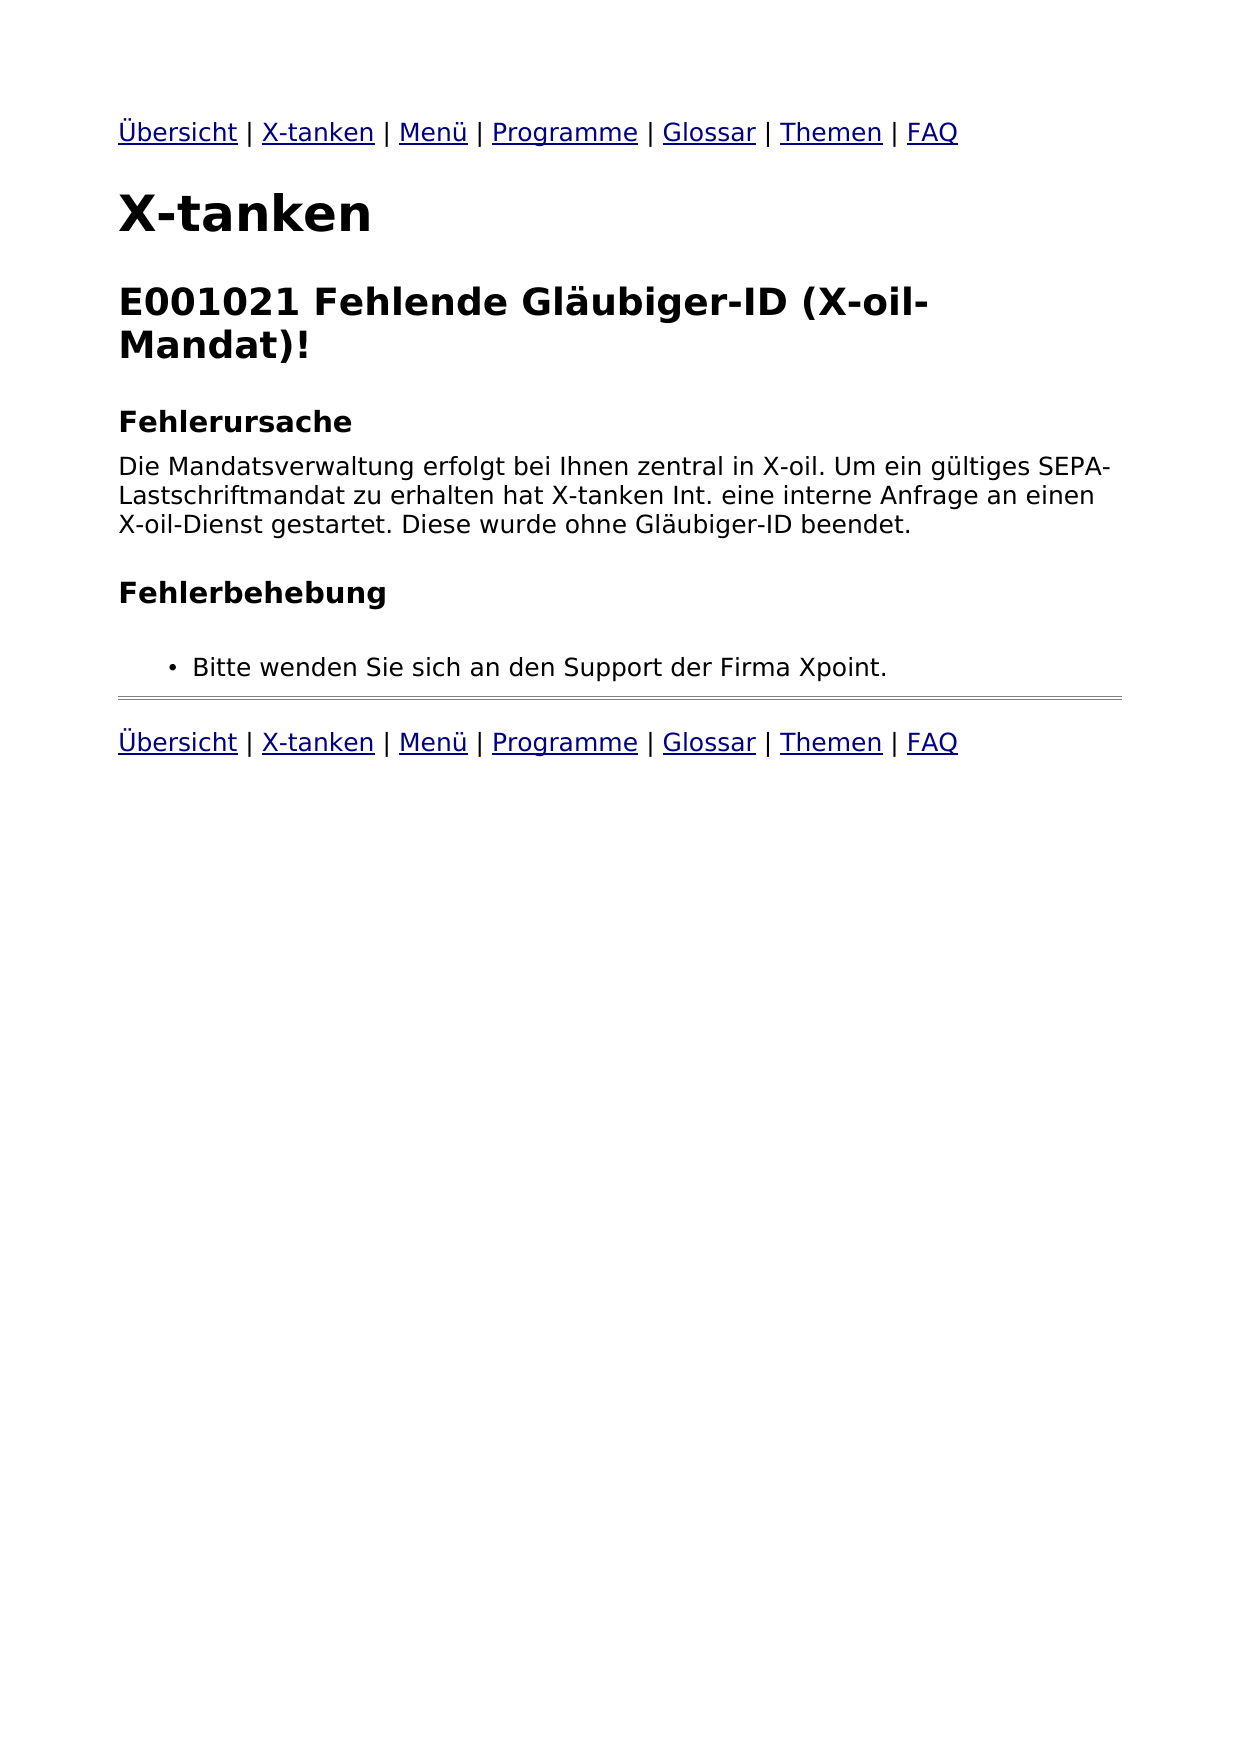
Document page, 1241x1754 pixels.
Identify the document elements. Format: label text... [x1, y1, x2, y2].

text Übersicht | X-tanken | Menü | Programme | Glossar | Themen | FAQ [118, 118, 1122, 147]
text Die Mandatsverwaltung erfolgt bei Ihnen zentral in X-oil. Um ein gültiges SEPA-Lastschriftmandat zu erhalten hat X-tanken Int. eine interne Anfrage an einen X-oil-Dienst gestartet. Diese wurde ohne Gläubiger-ID beendet. [118, 452, 1122, 539]
subtitle Fehlerursache [118, 405, 1122, 439]
list Bitte wenden Sie sich an den Support der Firma Xpoint. [177, 653, 1122, 682]
subtitle X-tanken [118, 185, 1122, 243]
text Übersicht | X-tanken | Menü | Programme | Glossar | Themen | FAQ [118, 728, 1122, 757]
subtitle Fehlerbehebung [118, 577, 1122, 611]
subtitle E001021 Fehlende Gläubiger-ID (X-oil-Mandat)! [118, 281, 1122, 368]
